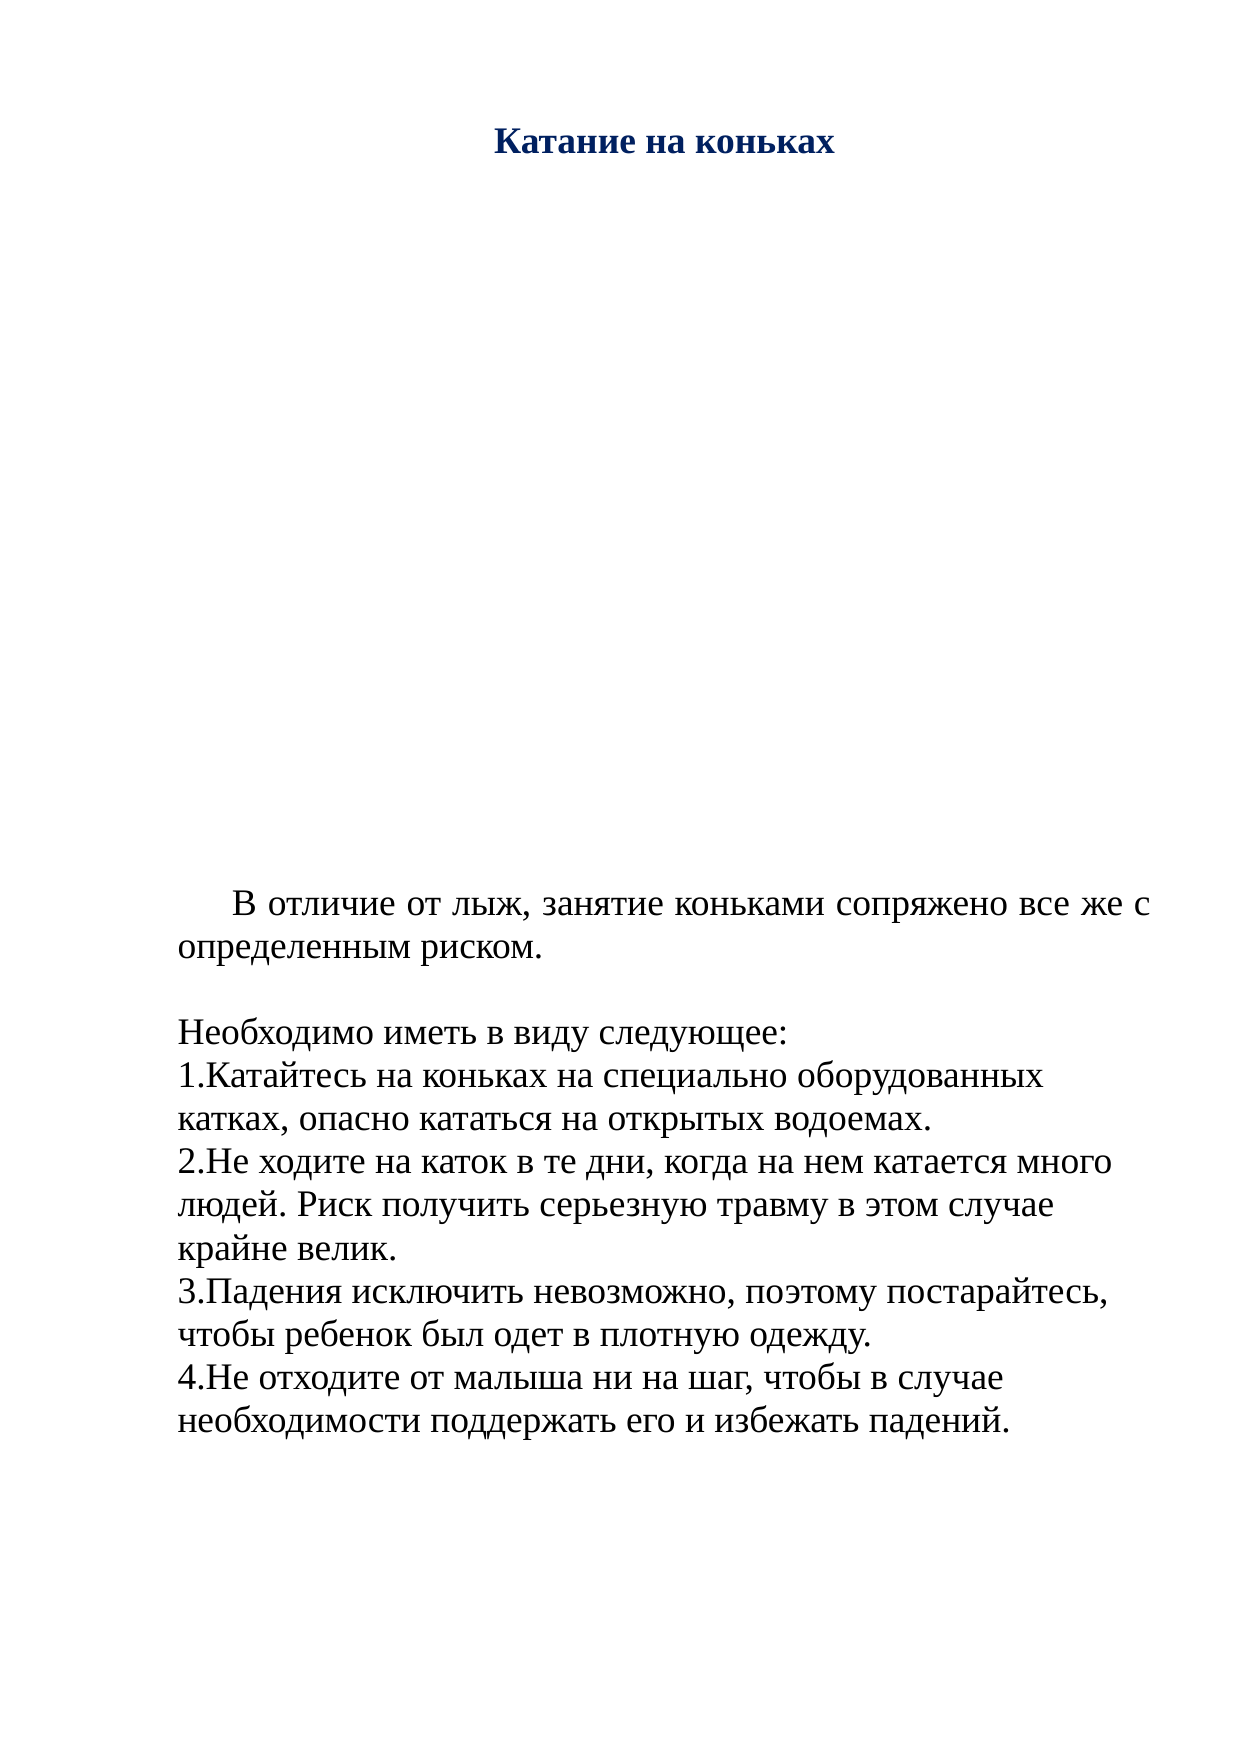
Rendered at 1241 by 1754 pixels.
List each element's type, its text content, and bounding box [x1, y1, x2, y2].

list Не отходите от малыша ни на шаг, чтобы в случае необходимости поддержать его и избежать падений. [177, 1354, 1152, 1441]
list Катайтесь на коньках на специально оборудованных катках, опасно кататься на открытых водоемах. [177, 1052, 1152, 1139]
text Катание на коньках [177, 118, 1152, 161]
list Падения исключить невозможно, поэтому постарайтесь, чтобы ребенок был одет в плотную одежду. [177, 1268, 1152, 1354]
list Не ходите на каток в те дни, когда на нем катается много людей. Риск получить серьезную травму в этом случае крайне велик. [177, 1139, 1152, 1268]
text В отличие от лыж, занятие коньками сопряжено все же с определенным риском. [177, 880, 1152, 966]
text Необходимо иметь в виду следующее: [177, 1009, 1152, 1052]
